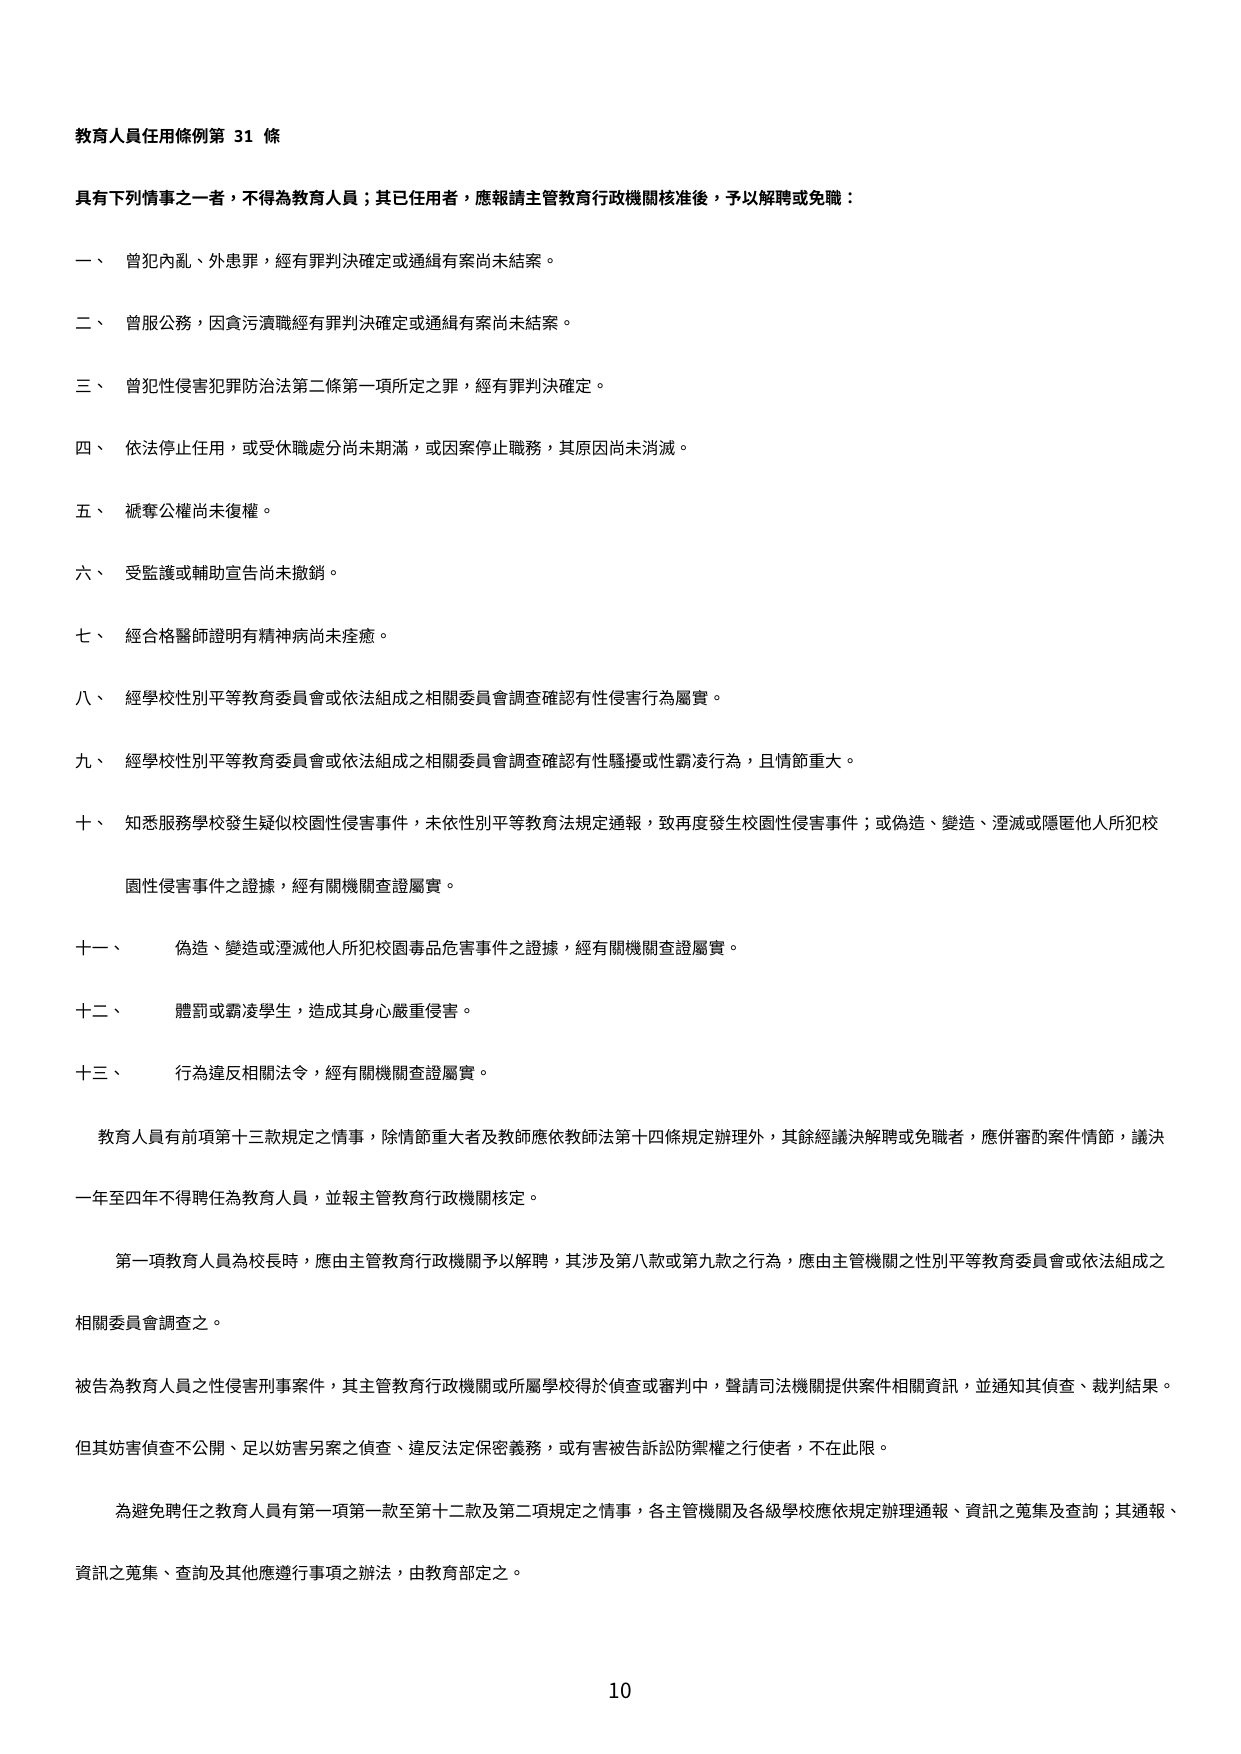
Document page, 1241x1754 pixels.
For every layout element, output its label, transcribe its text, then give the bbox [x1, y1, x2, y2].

list 曾犯性侵害犯罪防治法第二條第一項所定之罪，經有罪判決確定。 [75, 343, 1165, 406]
text 教育人員任用條例第 31 條 [75, 93, 1165, 156]
text 第一項教育人員為校長時，應由主管教育行政機關予以解聘，其涉及第八款或第九款之行為，應由主管機關之性別平等教育委員會或依法組成之相關委員會調查之。 [75, 1218, 1165, 1343]
list 行為違反相關法令，經有關機關查證屬實。 [75, 1031, 1165, 1093]
list 受監護或輔助宣告尚未撤銷。 [75, 531, 1165, 593]
list 依法停止任用，或受休職處分尚未期滿，或因案停止職務，其原因尚未消滅。 [75, 406, 1165, 468]
list 體罰或霸凌學生，造成其身心嚴重侵害。 [75, 968, 1165, 1031]
text 為避免聘任之教育人員有第一項第一款至第十二款及第二項規定之情事，各主管機關及各級學校應依規定辦理通報、資訊之蒐集及查詢；其通報、資訊之蒐集、查詢及其他應遵行事項之辦法，由教育部定之。 [75, 1468, 1165, 1593]
text 教育人員有前項第十三款規定之情事，除情節重大者及教師應依教師法第十四條規定辦理外，其餘經議決解聘或免職者，應併審酌案件情節，議決一年至四年不得聘任為教育人員，並報主管教育行政機關核定。 [75, 1093, 1165, 1218]
list 曾服公務，因貪污瀆職經有罪判決確定或通緝有案尚未結案。 [75, 281, 1165, 343]
list 曾犯內亂、外患罪，經有罪判決確定或通緝有案尚未結案。 [75, 218, 1165, 281]
list 褫奪公權尚未復權。 [75, 468, 1165, 531]
list 經學校性別平等教育委員會或依法組成之相關委員會調查確認有性侵害行為屬實。 [75, 656, 1165, 718]
list 經學校性別平等教育委員會或依法組成之相關委員會調查確認有性騷擾或性霸凌行為，且情節重大。 [75, 718, 1165, 781]
list 偽造、變造或湮滅他人所犯校園毒品危害事件之證據，經有關機關查證屬實。 [75, 906, 1165, 968]
text 被告為教育人員之性侵害刑事案件，其主管教育行政機關或所屬學校得於偵查或審判中，聲請司法機關提供案件相關資訊，並通知其偵查、裁判結果。但其妨害偵查不公開、足以妨害另案之偵查、違反法定保密義務，或有害被告訴訟防禦權之行使者，不在此限。 [75, 1343, 1165, 1468]
list 經合格醫師證明有精神病尚未痊癒。 [75, 593, 1165, 656]
text 具有下列情事之一者，不得為教育人員；其已任用者，應報請主管教育行政機關核准後，予以解聘或免職： [75, 156, 1165, 218]
list 知悉服務學校發生疑似校園性侵害事件，未依性別平等教育法規定通報，致再度發生校園性侵害事件；或偽造、變造、湮滅或隱匿他人所犯校園性侵害事件之證據，經有關機關查證屬實。 [75, 781, 1165, 906]
